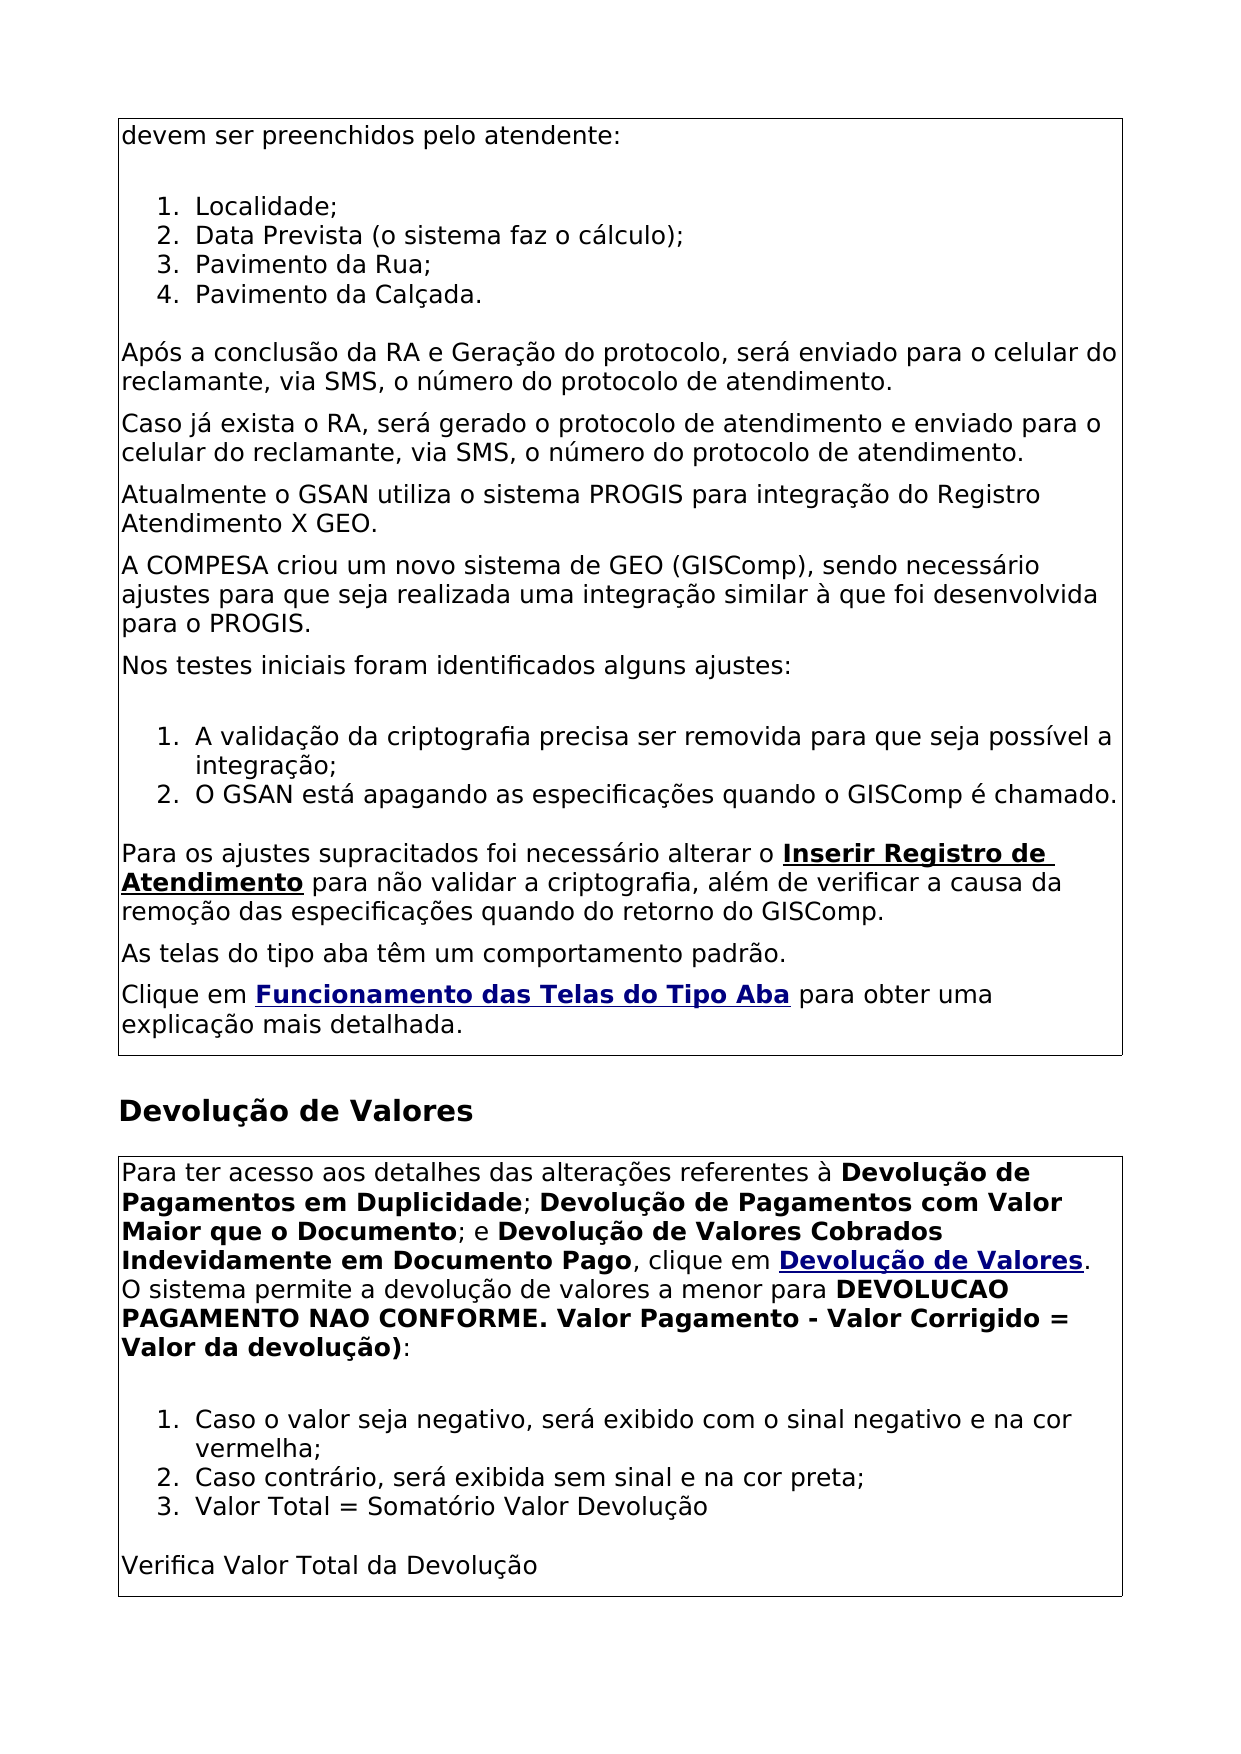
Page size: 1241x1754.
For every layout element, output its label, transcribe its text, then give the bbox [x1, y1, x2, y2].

subtitle Devolução de Valores [118, 1094, 1122, 1128]
table_header Caso o RA possua a matrícula do imóvel, o sistema verifica se a quadra desta matrícula está associada a uma divisão de esgoto. Caso positivo, será feito o trâmite automático para a unidade desta divisão. Caso negativo, será tramitado para a unidade da divisão associada à localidade desta matrícula; Caso o RA não possua matrícula de imóvel, o sistema tramita para a unidade da divisão associada a localidade do endereço; Caso a unidade de sugestão não permita tramitação, o sistema informará uma mensagem Abertura de RA não foi permitida para unidade de sugestão (Unidade Selecionada). Na funcionalidade Informar Parâmetros do Sistema foi criado o indicador Bloquear funcionalidades de Instalação/Substituição de hidrômetro. As funcionalidades Inserir/Atualizar Registro Atendimento e Emissão de Ordens Seletivas foram alteradas para identificar esse parâmetro. Por solicitação da Compesa, foi desenvolvido um serviço no sistema GSAN, onde o atendente no ambiente PROGIS poderá abrir um Registro Atendimento e/ou enviar protocolo de atendimento via SMS, para o celular que enviou a solicitação. Parâmetros passados do ambiente PROGIS para o GSAN para preenchimento dos campos no Registro Atendimento: Tipo de Atendimento (Deve ser sempre On-line); Unidade de Atendimento; Meio de Solicitação - criado o tipo CELULAR; Especificação; Endereço; Solicitante; Ponto de Referência; Par de Coordenadas da localização do problema (Norte e Leste); Ponto de Referência; Email do Reclamante; Celular do Reclamante. Caso o Registro Atendimento não seja inserido, pela ausência de parâmetro(s), ou por parâmetro inválido, o GSAN envia esse motivo para ser tratado pelo WebService. Caso o motivo seja a falta de algum parâmetro, o sistema envia a mensagem para o webservice: Não foi enviado para o Gsan o parâmetro , o qual é obrigatório. Caso o motivo seja por algum parâmetro inválido, o sistema envia a mensagem para o webservice: inválido (a). O número do CPF do solicitante e a informação de OBSERVAÇÃO são dois novos parâmetros que serão repassados pelo ambiente WEBSERVICE. O número do PROTOCOLO do Registro Atendimento será retornado para o WebService quando for incluído com sucesso (o referido número possibilita ao usuário do PROGIS informar a data prevista de atendimento da solicitação realizada). Quando a solicitação enviada através do PROGIS já existir Registro Atendimento, do mesmo tipo para o mesmo local de ocorrência, o sistema GSAN realiza o procedimento de REITERAÇÃO para o Registro Atendimento existente e retorna para o WebService o número do protocolo de reiteração gerado. O processo de geração de RA através do PROGIS possibilita que a solicitação seja, apenas, de uma REITERAÇÃO para um Registro Atendimento existente: Caso o Registro Atendimento esteja na situação PENDENTE, o sistema fará a reiteração e retornará para o usuário o número do protocolo referente à reiteração registrada. Caso a situação do Registro Atendimento esteja na situação ENCERRADO, o sistema retorna a informação de que o Registro Atendimento associado ao protocolo informado já foi atendido. Caso não exista Registro Atendimento para o número de protocolo recebido como parâmetro de pesquisa, o sistema retorna a informação de que não existe Registro Atendimento para o número de protocolo informado. O sistema gera o trâmite automático para a unidade organizacional correspondente a ATENDIMENTO INTERNET, quando o tipo de solicitação do Registro Atendimento gerado não for referente a serviços na rede de esgoto. Para solicitações de serviços na rede de esgoto, o trâmite automático será para a unidade da divisão de esgoto responsável pela localidade de ocorrência da solicitação. Por solicitação da Casal, foi inserido mais uma validação: Data Prevista = (Data válida obtida a partir da Data do Atendimento) + (o número de dias previstos para a especificação do tipo de solicitação), considerando o número de dias previstos para a especificação do tipo de solicitação como dias úteis ou corridos. Os campos que são obrigatórios e que não foram passados nos parâmetros, devem ser preenchidos pelo atendente: Localidade; Data Prevista (o sistema faz o cálculo); Pavimento da Rua; Pavimento da Calçada. Após a conclusão da RA e Geração do protocolo, será enviado para o celular do reclamante, via SMS, o número do protocolo de atendimento. Caso já exista o RA, será gerado o protocolo de atendimento e enviado para o celular do reclamante, via SMS, o número do protocolo de atendimento. Atualmente o GSAN utiliza o sistema PROGIS para integração do Registro Atendimento X GEO. A COMPESA criou um novo sistema de GEO (GISComp), sendo necessário ajustes para que seja realizada uma integração similar à que foi desenvolvida para o PROGIS. Nos testes iniciais foram identificados alguns ajustes: A validação da criptografia precisa ser removida para que seja possível a integração; O GSAN está apagando as especificações quando o GISComp é chamado. Para os ajustes supracitados foi necessário alterar o Inserir Registro de Atendimento para não validar a criptografia, além de verificar a causa da remoção das especificações quando do retorno do GISComp. As telas do tipo aba têm um comportamento padrão. Clique em Funcionamento das Telas do Tipo Aba para obter uma explicação mais detalhada. [119, 119, 1122, 1054]
table_header Para ter acesso aos detalhes das alterações referentes à Devolução de Pagamentos em Duplicidade; Devolução de Pagamentos com Valor Maior que o Documento; e Devolução de Valores Cobrados Indevidamente em Documento Pago, clique em Devolução de Valores. O sistema permite a devolução de valores a menor para DEVOLUCAO PAGAMENTO NAO CONFORME. Valor Pagamento - Valor Corrigido = Valor da devolução): Caso o valor seja negativo, será exibido com o sinal negativo e na cor vermelha; Caso contrário, será exibida sem sinal e na cor preta; Valor Total = Somatório Valor Devolução Verifica Valor Total da Devolução Caso o valor total da devolução seja o valor negativo, será exibida a mensagem Necessário informar um valor válido para devolução. Atualmente o GSAN utiliza o sistema PROGIS para integração do Registro Atendimento X GEO. A COMPESA criou um novo sistema de GEO (GISComp), sendo necessária a integração similar à que foi desenvolvida para o PROGIS. Foi alterada a funcionalidade Inserir Registro de Atendimento para não validar a criptografia, além de verificar a causa da remoção das especificações quando do retorno do GISComp. O pressuposto da integração é manter para o GISComp, os mesmos parâmetros que já são utilizados pelo PROGIS. [119, 1157, 1122, 1596]
